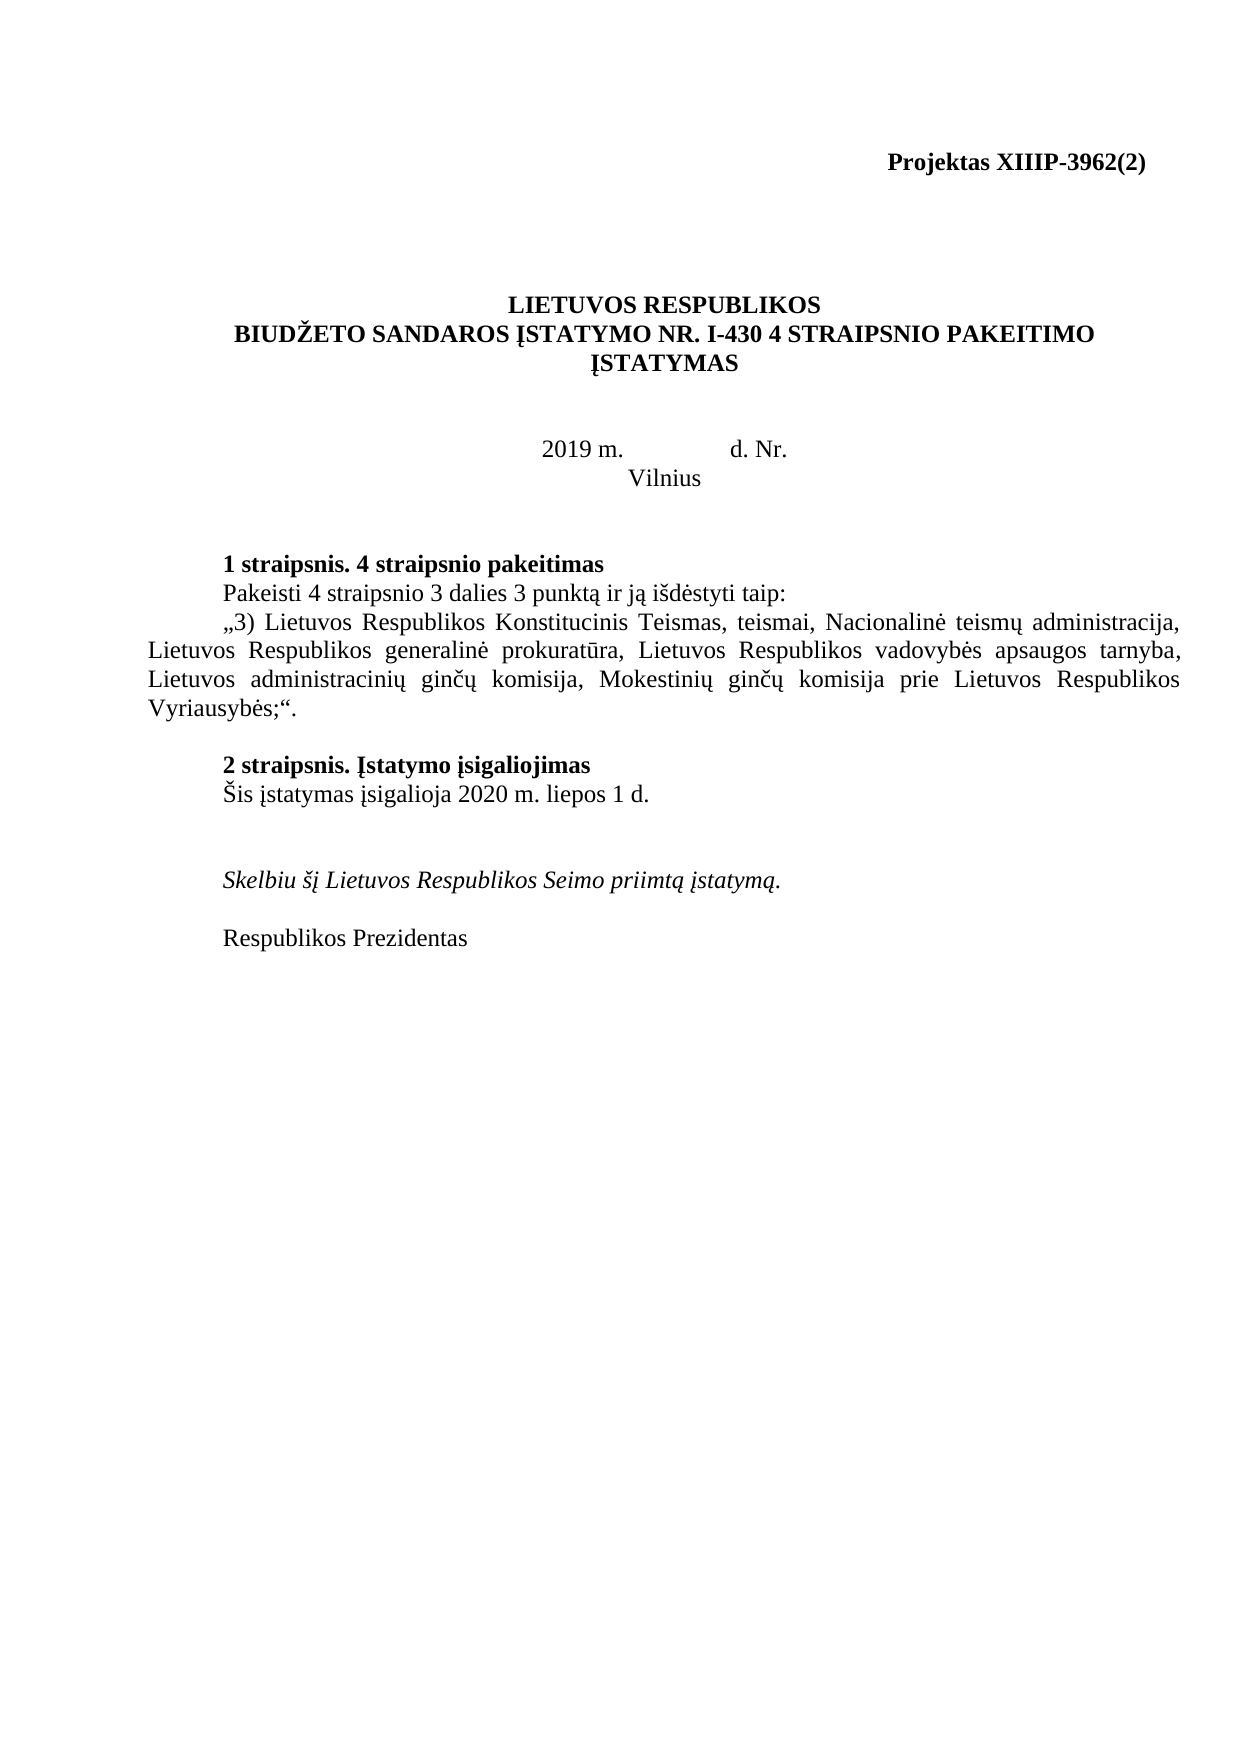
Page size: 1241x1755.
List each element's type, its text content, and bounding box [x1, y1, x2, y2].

text BIUDŽETO SANDAROS įstatymo nR. I-430 4 STRAIPSNIO PAKEITIMO [148, 319, 1181, 348]
text Pakeisti 4 straipsnio 3 dalies 3 punktą ir ją išdėstyti taip: [148, 578, 1181, 607]
text Skelbiu šį Lietuvos Respublikos Seimo priimtą įstatymą. [148, 866, 1178, 894]
text LIETUVOS RESPUBLIKOS [148, 291, 1181, 319]
text Šis įstatymas įsigalioja 2020 m. liepos 1 d. [148, 779, 1178, 808]
text Projektas XIIIP-3962(2) [823, 147, 1181, 176]
text Vilnius [148, 463, 1181, 492]
text „3) Lietuvos Respublikos Konstitucinis Teismas, teismai, Nacionalinė teismų administracija, Lietuvos Respublikos generalinė prokuratūra, Lietuvos Respublikos vadovybės apsaugos tarnyba, Lietuvos administracinių ginčų komisija, Mokestinių ginčų komisija prie Lietuvos Respublikos Vyriausybės;“. [148, 607, 1181, 722]
text ĮSTATYMAS [148, 348, 1181, 377]
text 2 straipsnis. Įstatymo įsigaliojimas [148, 751, 1178, 779]
text Respublikos Prezidentas [148, 923, 1178, 952]
text 2019 m. d. Nr. [148, 434, 1181, 463]
text 1 straipsnis. 4 straipsnio pakeitimas [148, 549, 1181, 578]
